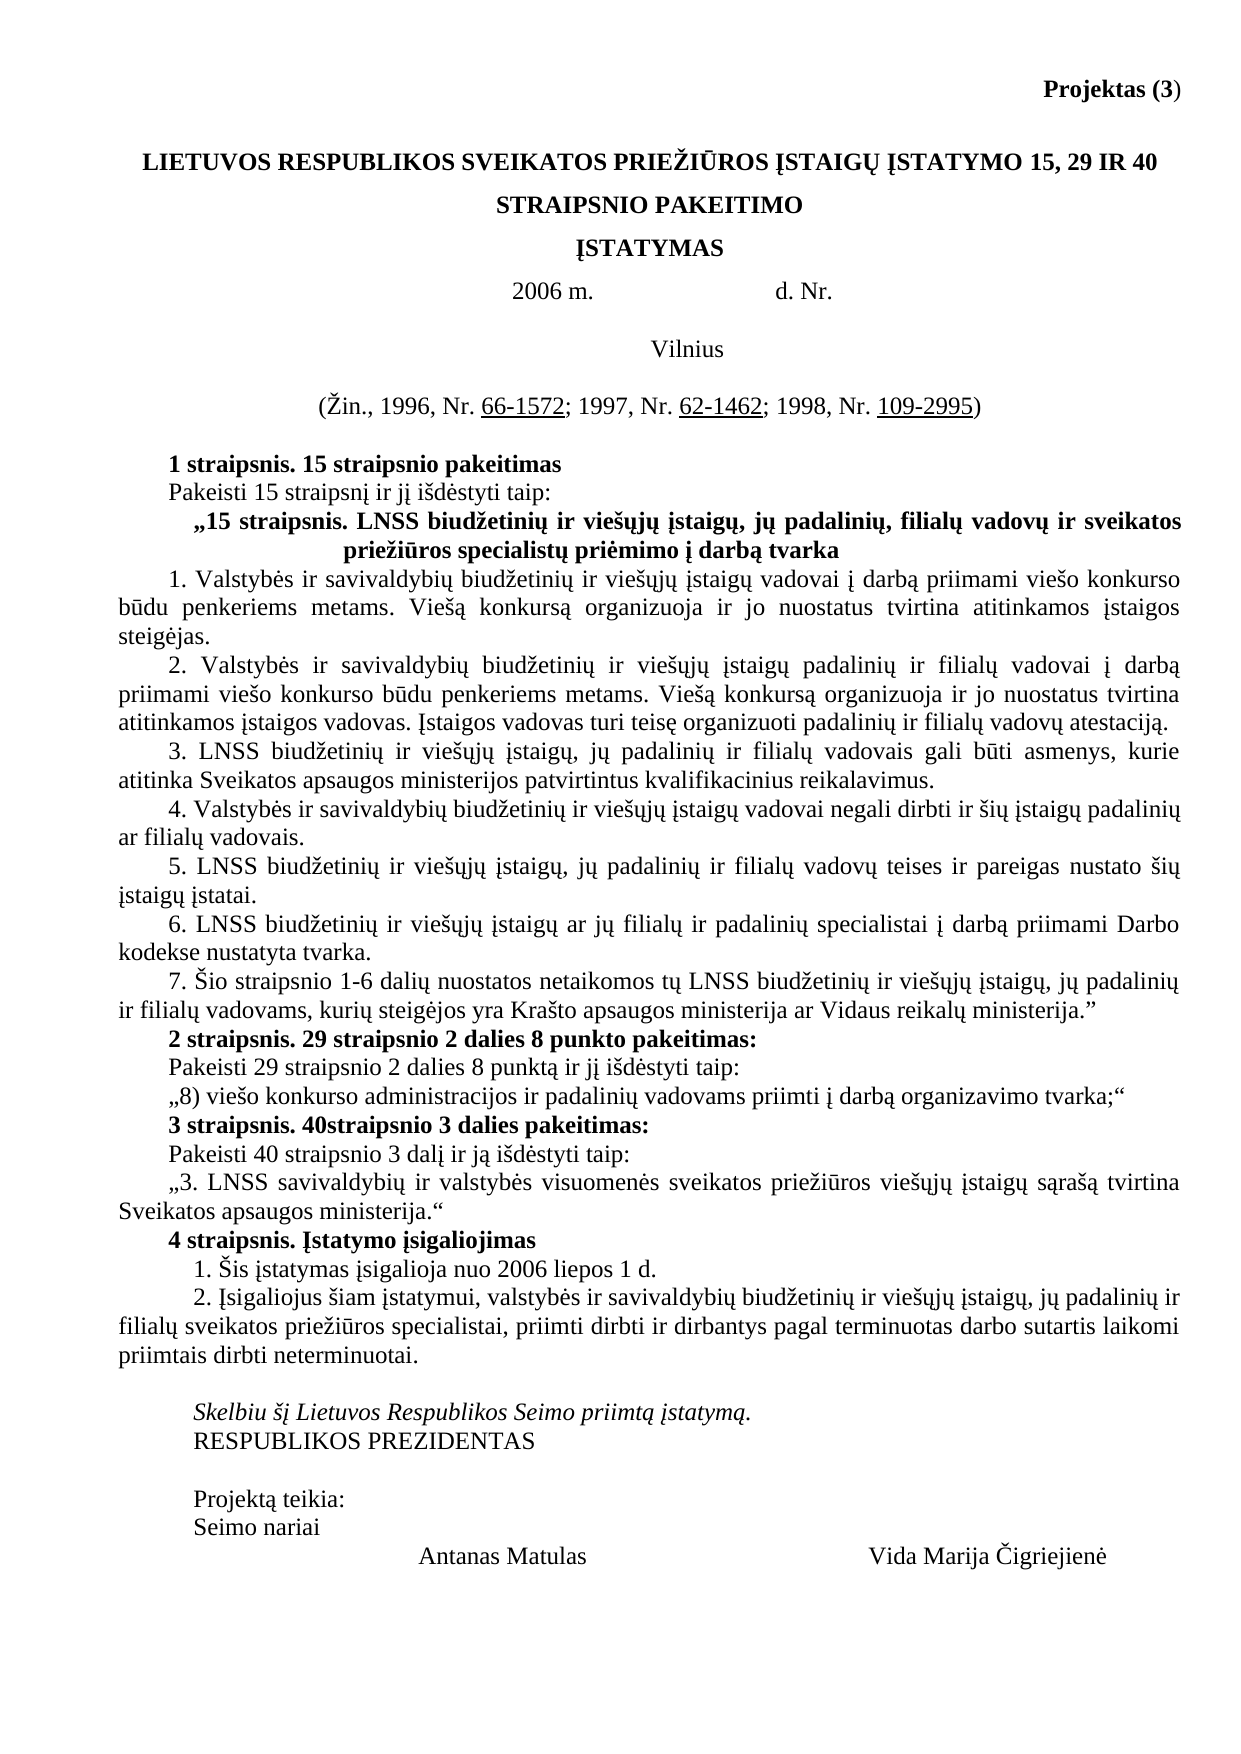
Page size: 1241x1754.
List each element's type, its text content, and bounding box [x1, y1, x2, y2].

text 2. Įsigaliojus šiam įstatymui, valstybės ir savivaldybių biudžetinių ir viešųjų įstaigų, jų padalinių ir filialų sveikatos priežiūros specialistai, priimti dirbti ir dirbantys pagal terminuotas darbo sutartis laikomi priimtais dirbti neterminuotai. [118, 1282, 1181, 1369]
text įstatymas [118, 233, 1181, 262]
text „8) viešo konkurso administracijos ir padalinių vadovams priimti į darbą organizavimo tvarka;“ [118, 1081, 1181, 1110]
text 2 straipsnis. 29 straipsnio 2 dalies 8 punkto pakeitimas: [118, 1024, 1181, 1052]
text 4 straipsnis. Įstatymo įsigaliojimas [118, 1225, 1181, 1254]
text 3 straipsnis. 40straipsnio 3 dalies pakeitimas: [118, 1110, 1181, 1139]
text LIETUVOS RESPUBLIKOS SVEIKATOS PRIEŽIŪROS ĮSTAIGŲ ĮSTATYMO 15, 29 ir 40 straipsnio PAKEITIMO [118, 147, 1181, 219]
text 2006 m. d. Nr. [118, 276, 1181, 305]
text „3. LNSS savivaldybių ir valstybės visuomenės sveikatos priežiūros viešųjų įstaigų sąrašą tvirtina Sveikatos apsaugos ministerija.“ [118, 1167, 1181, 1225]
text Projektą teikia: [118, 1484, 1181, 1512]
text 3. LNSS biudžetinių ir viešųjų įstaigų, jų padalinių ir filialų vadovais gali būti asmenys, kurie atitinka Sveikatos apsaugos ministerijos patvirtintus kvalifikacinius reikalavimus. [118, 736, 1181, 794]
text Pakeisti 29 straipsnio 2 dalies 8 punktą ir jį išdėstyti taip: [118, 1052, 1181, 1081]
text 7. Šio straipsnio 1-6 dalių nuostatos netaikomos tų LNSS biudžetinių ir viešųjų įstaigų, jų padalinių ir filialų vadovams, kurių steigėjos yra Krašto apsaugos ministerija ar Vidaus reikalų ministerija.” [118, 966, 1181, 1024]
text 1. Šis įstatymas įsigalioja nuo 2006 liepos 1 d. [118, 1254, 1181, 1282]
text Pakeisti 15 straipsnį ir jį išdėstyti taip: [118, 477, 1181, 506]
text RESPUBLIKOS PREZIDENTAS [118, 1426, 1181, 1455]
text 4. Valstybės ir savivaldybių biudžetinių ir viešųjų įstaigų vadovai negali dirbti ir šių įstaigų padalinių ar filialų vadovais. [118, 794, 1181, 851]
text Vilnius [118, 334, 1181, 362]
text 5. LNSS biudžetinių ir viešųjų įstaigų, jų padalinių ir filialų vadovų teises ir pareigas nustato šių įstaigų įstatai. [118, 851, 1181, 909]
text 6. LNSS biudžetinių ir viešųjų įstaigų ar jų filialų ir padalinių specialistai į darbą priimami Darbo kodekse nustatyta tvarka. [118, 909, 1181, 966]
text 2. Valstybės ir savivaldybių biudžetinių ir viešųjų įstaigų padalinių ir filialų vadovai į darbą priimami viešo konkurso būdu penkeriems metams. Viešą konkursą organizuoja ir jo nuostatus tvirtina atitinkamos įstaigos vadovas. Įstaigos vadovas turi teisę organizuoti padalinių ir filialų vadovų atestaciją. [118, 650, 1181, 736]
text Pakeisti 40 straipsnio 3 dalį ir ją išdėstyti taip: [118, 1139, 1181, 1167]
text „15 straipsnis. LNSS biudžetinių ir viešųjų įstaigų, jų padalinių, filialų vadovų ir sveikatos priežiūros specialistų priėmimo į darbą tvarka [193, 506, 1183, 564]
text (Žin., 1996, Nr. 66-1572; 1997, Nr. 62-1462; 1998, Nr. 109-2995) [118, 391, 1181, 420]
text 1. Valstybės ir savivaldybių biudžetinių ir viešųjų įstaigų vadovai į darbą priimami viešo konkurso būdu penkeriems metams. Viešą konkursą organizuoja ir jo nuostatus tvirtina atitinkamos įstaigos steigėjas. [118, 564, 1181, 650]
text Skelbiu šį Lietuvos Respublikos Seimo priimtą įstatymą. [118, 1397, 1181, 1426]
text 1 straipsnis. 15 straipsnio pakeitimas [118, 449, 1181, 477]
text Seimo nariai [118, 1512, 1181, 1541]
text Antanas Matulas Vida Marija Čigriejienė [343, 1541, 1181, 1570]
